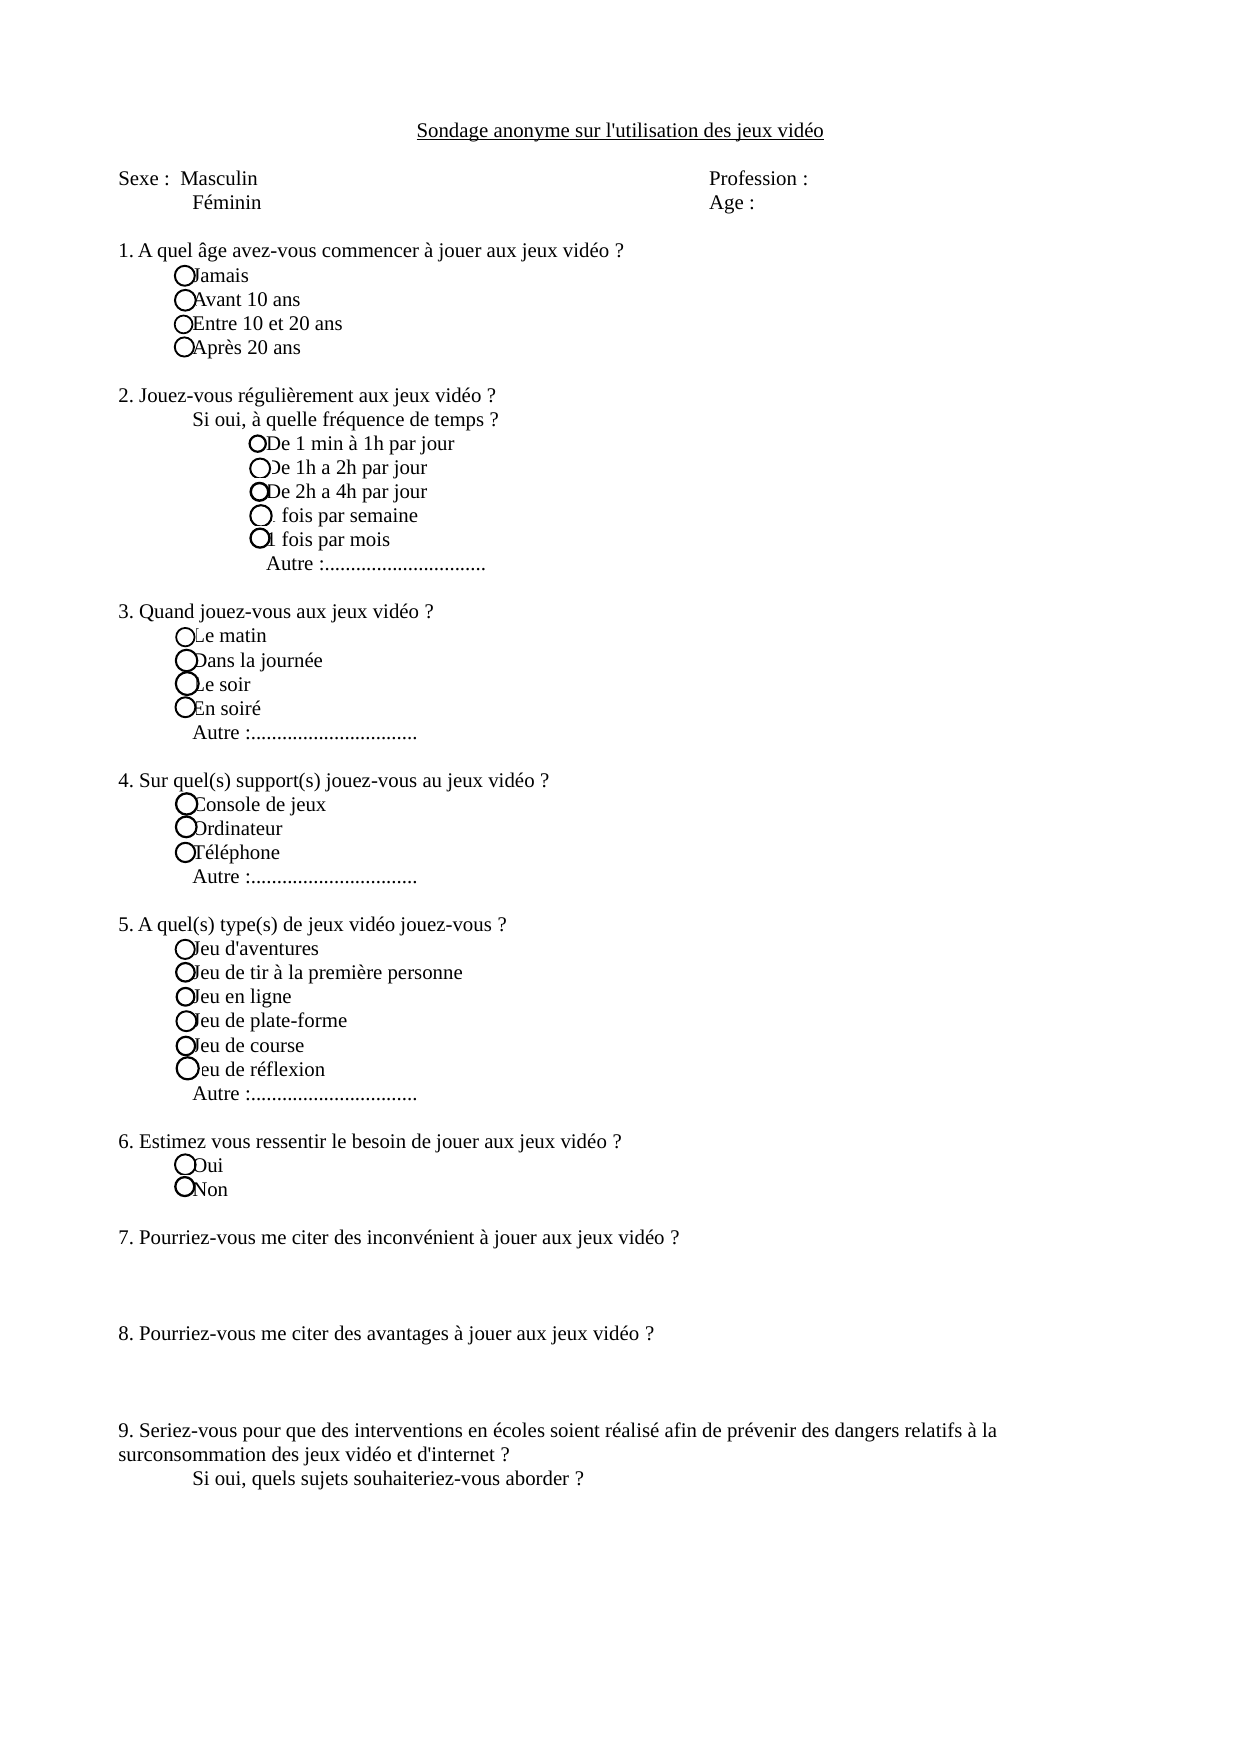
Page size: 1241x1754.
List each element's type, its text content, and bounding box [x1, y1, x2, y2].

text Le matin [118, 623, 1122, 647]
text 1. A quel âge avez-vous commencer à jouer aux jeux vidéo ? [118, 238, 1122, 262]
text De 2h a 4h par jour [268, 479, 1122, 503]
text [118, 1153, 182, 1177]
text De 1 min à 1h par jour [118, 431, 1122, 455]
text Sondage anonyme sur l'utilisation des jeux vidéo [118, 118, 1122, 142]
text Si oui, quels sujets souhaiteriez-vous aborder ? [118, 1466, 1122, 1490]
text Console de jeux [118, 792, 174, 816]
text De 1h a 2h par jour [118, 455, 1122, 479]
text Autre :............................... [118, 551, 1122, 575]
text 7. Pourriez-vous me citer des inconvénient à jouer aux jeux vidéo ? [118, 1225, 1122, 1249]
text Féminin Age : [118, 190, 1122, 214]
text Jamais [118, 262, 1122, 287]
text [118, 479, 248, 503]
text Jeu de tir à la première personne [118, 960, 1122, 984]
text 1 fois par semaine [268, 503, 1122, 527]
text 3. Quand jouez-vous aux jeux vidéo ? [118, 599, 1122, 623]
text [118, 672, 182, 696]
text Après 20 ans [118, 335, 1122, 359]
text Non [118, 1177, 1122, 1201]
text En soiré [118, 696, 1122, 720]
text Jeu de course [118, 1032, 1122, 1057]
text Sexe : Masculin Profession : [118, 166, 1122, 190]
text 1 fois par mois [118, 527, 1122, 551]
text Si oui, à quelle fréquence de temps ? [118, 407, 1122, 431]
text 4. Sur quel(s) support(s) jouez-vous au jeux vidéo ? [118, 768, 1122, 792]
text Dans la journée [187, 647, 1122, 672]
text Autre :................................ [118, 720, 1122, 744]
text 8. Pourriez-vous me citer des avantages à jouer aux jeux vidéo ? [118, 1321, 1122, 1345]
text [118, 647, 185, 672]
text Téléphone [118, 840, 1122, 864]
text Oui [189, 1153, 1122, 1177]
text Le soir [193, 672, 1122, 696]
text Ordinateur [118, 816, 1122, 840]
text Autre :................................ [118, 1081, 1122, 1105]
text Avant 10 ans [118, 287, 1122, 311]
text [118, 1057, 185, 1081]
text Jeu d'aventures [118, 936, 1122, 960]
text Jeu en ligne [118, 984, 1122, 1008]
text 5. A quel(s) type(s) de jeux vidéo jouez-vous ? [118, 912, 1122, 936]
text 6. Estimez vous ressentir le besoin de jouer aux jeux vidéo ? [118, 1129, 1122, 1153]
text Jeu de réflexion [191, 1057, 1122, 1081]
text Console de jeux [197, 792, 1122, 816]
text Jeu de plate-forme [118, 1008, 1122, 1032]
text 2. Jouez-vous régulièrement aux jeux vidéo ? [118, 383, 1122, 407]
text Entre 10 et 20 ans [118, 311, 1122, 335]
text [118, 503, 248, 527]
text 9. Seriez-vous pour que des interventions en écoles soient réalisé afin de prévenir des dangers relatifs à la surconsommation des jeux vidéo et d'internet ? [118, 1417, 1122, 1466]
text Autre :................................ [118, 864, 1122, 888]
